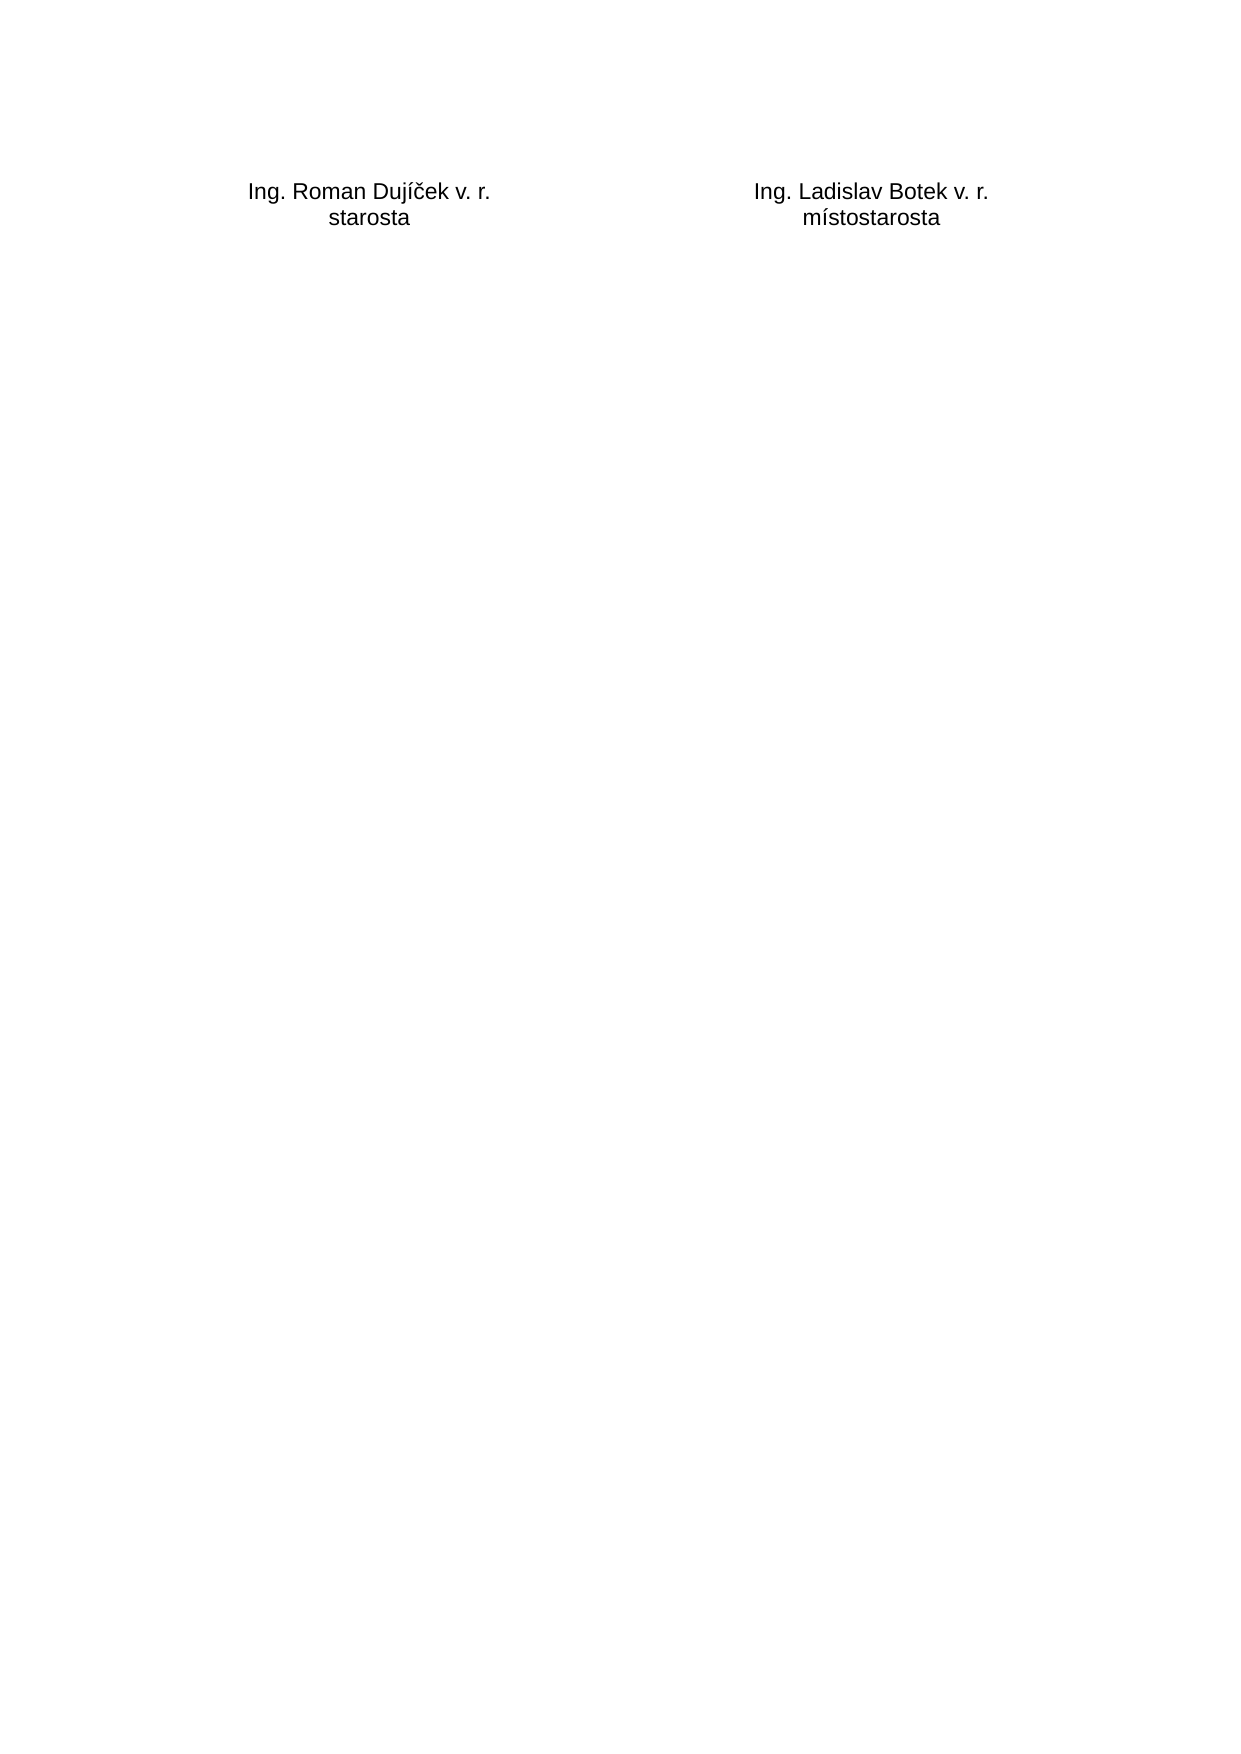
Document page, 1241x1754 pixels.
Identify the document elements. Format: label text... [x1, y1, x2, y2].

table_cell [620, 236, 1122, 354]
table_header Ing. Ladislav Botek v. r. místostarosta [620, 118, 1122, 236]
table_header Ing. Roman Dujíček v. r. starosta [118, 118, 620, 236]
table_cell [118, 236, 620, 354]
